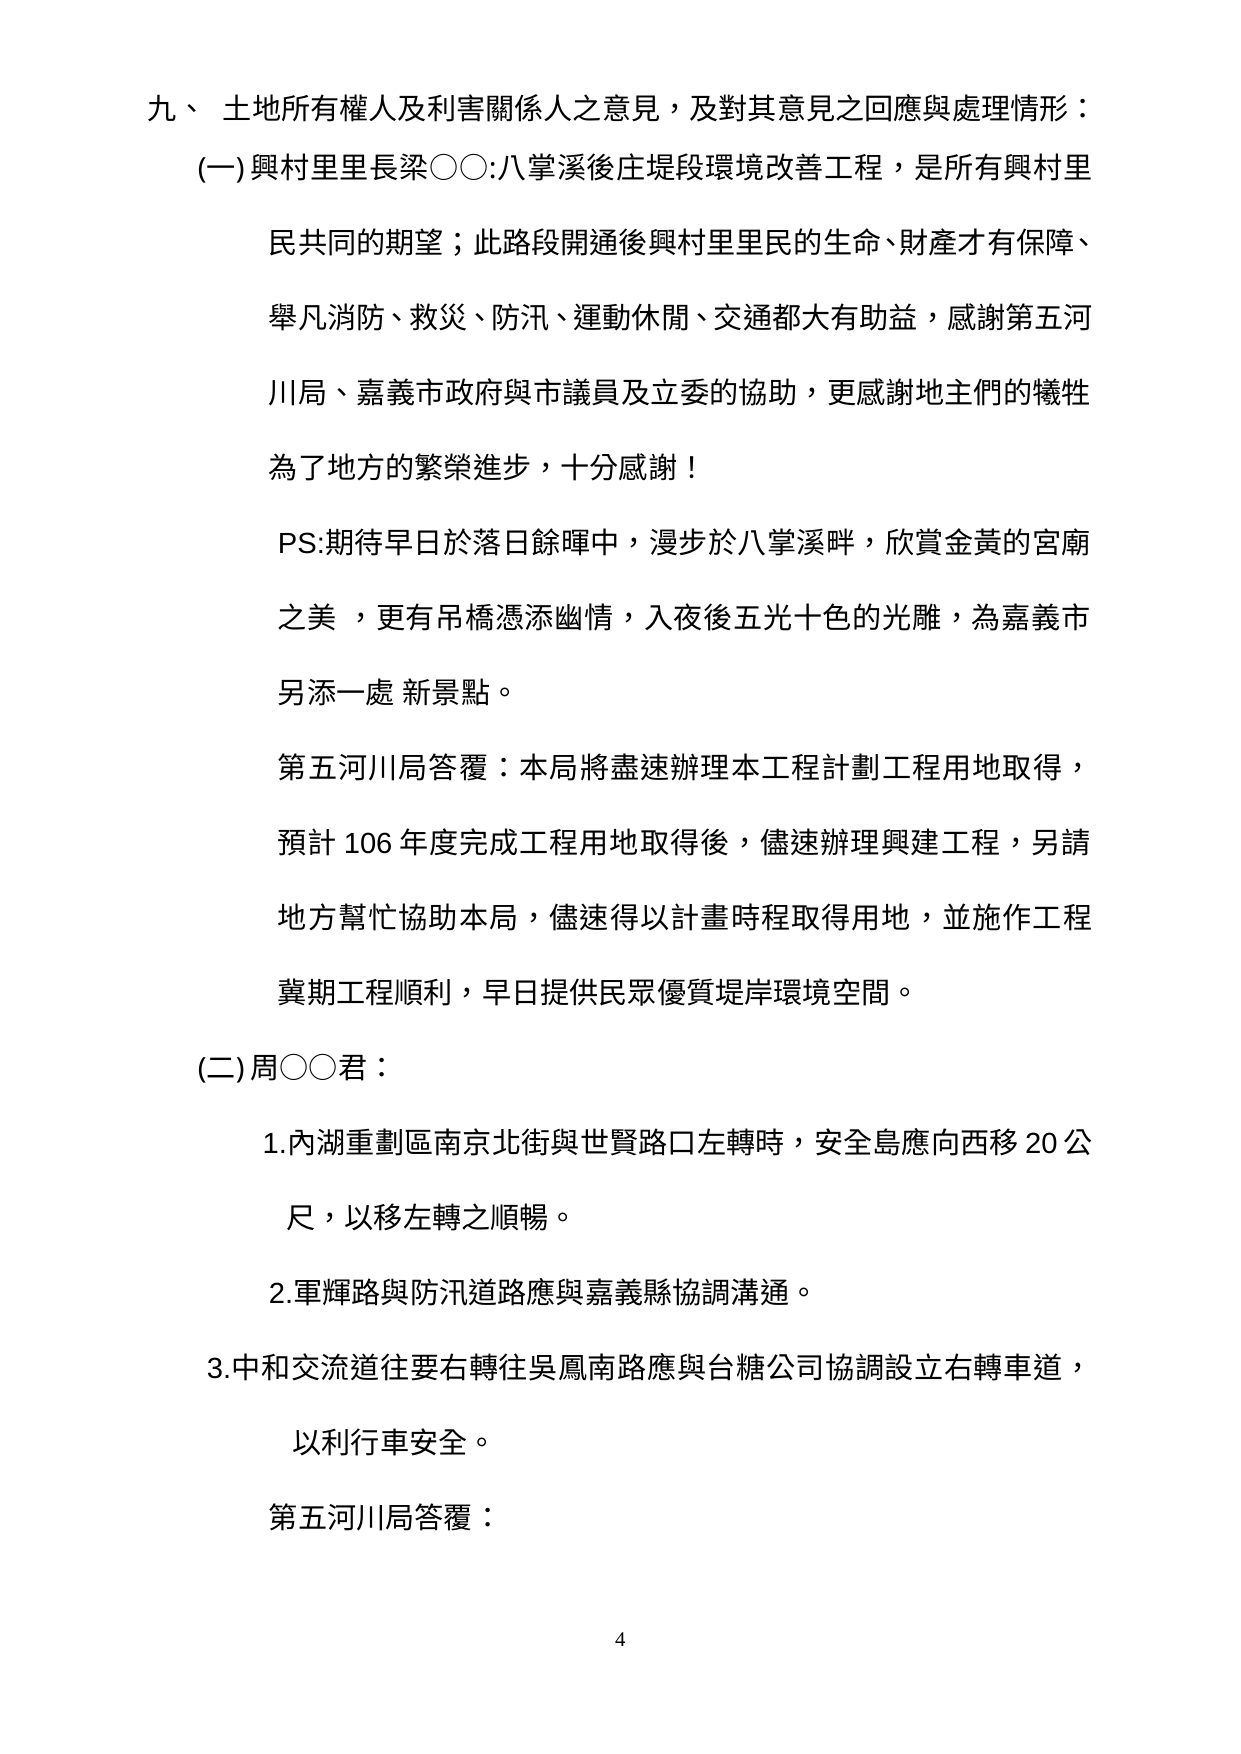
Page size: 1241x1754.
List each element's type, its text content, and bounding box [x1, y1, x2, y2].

text 2.軍輝路與防汛道路應與嘉義縣協調溝通。 [269, 1253, 1092, 1328]
list 周○○君： [198, 1028, 1092, 1103]
text 3.中和交流道往要右轉往吳鳳南路應與台糖公司協調設立右轉車道，以利行車安全。 [120, 1328, 1092, 1478]
text 1.內湖重劃區南京北街與世賢路口左轉時，安全島應向西移20公尺，以移左轉之順暢。 [262, 1103, 1092, 1253]
list 興村里里長梁○○:八掌溪後庄堤段環境改善工程，是所有興村里民共同的期望；此路段開通後興村里里民的生命、財產才有保障、舉凡消防、救災、防汛、運動休閒、交通都大有助益，感謝第五河川局、嘉義市政府與市議員及立委的協助，更感謝地主們的犧牲，為了地方的繁榮進步，十分感謝！ [198, 128, 1092, 503]
text 第五河川局答覆：本局將盡速辦理本工程計劃工程用地取得，預計106年度完成工程用地取得後，儘速辦理興建工程，另請地方幫忙協助本局，儘速得以計畫時程取得用地，並施作工程冀期工程順利，早日提供民眾優質堤岸環境空間。 [278, 728, 1092, 1028]
list 土地所有權人及利害關係人之意見，及對其意見之回應與處理情形： [148, 82, 1092, 128]
text 第五河川局答覆： [269, 1478, 1092, 1553]
text PS:期待早日於落日餘暉中，漫步於八掌溪畔，欣賞金黃的宮廟之美 ，更有吊橋憑添幽情，入夜後五光十色的光雕，為嘉義市另添一處 新景點。 [278, 503, 1092, 728]
